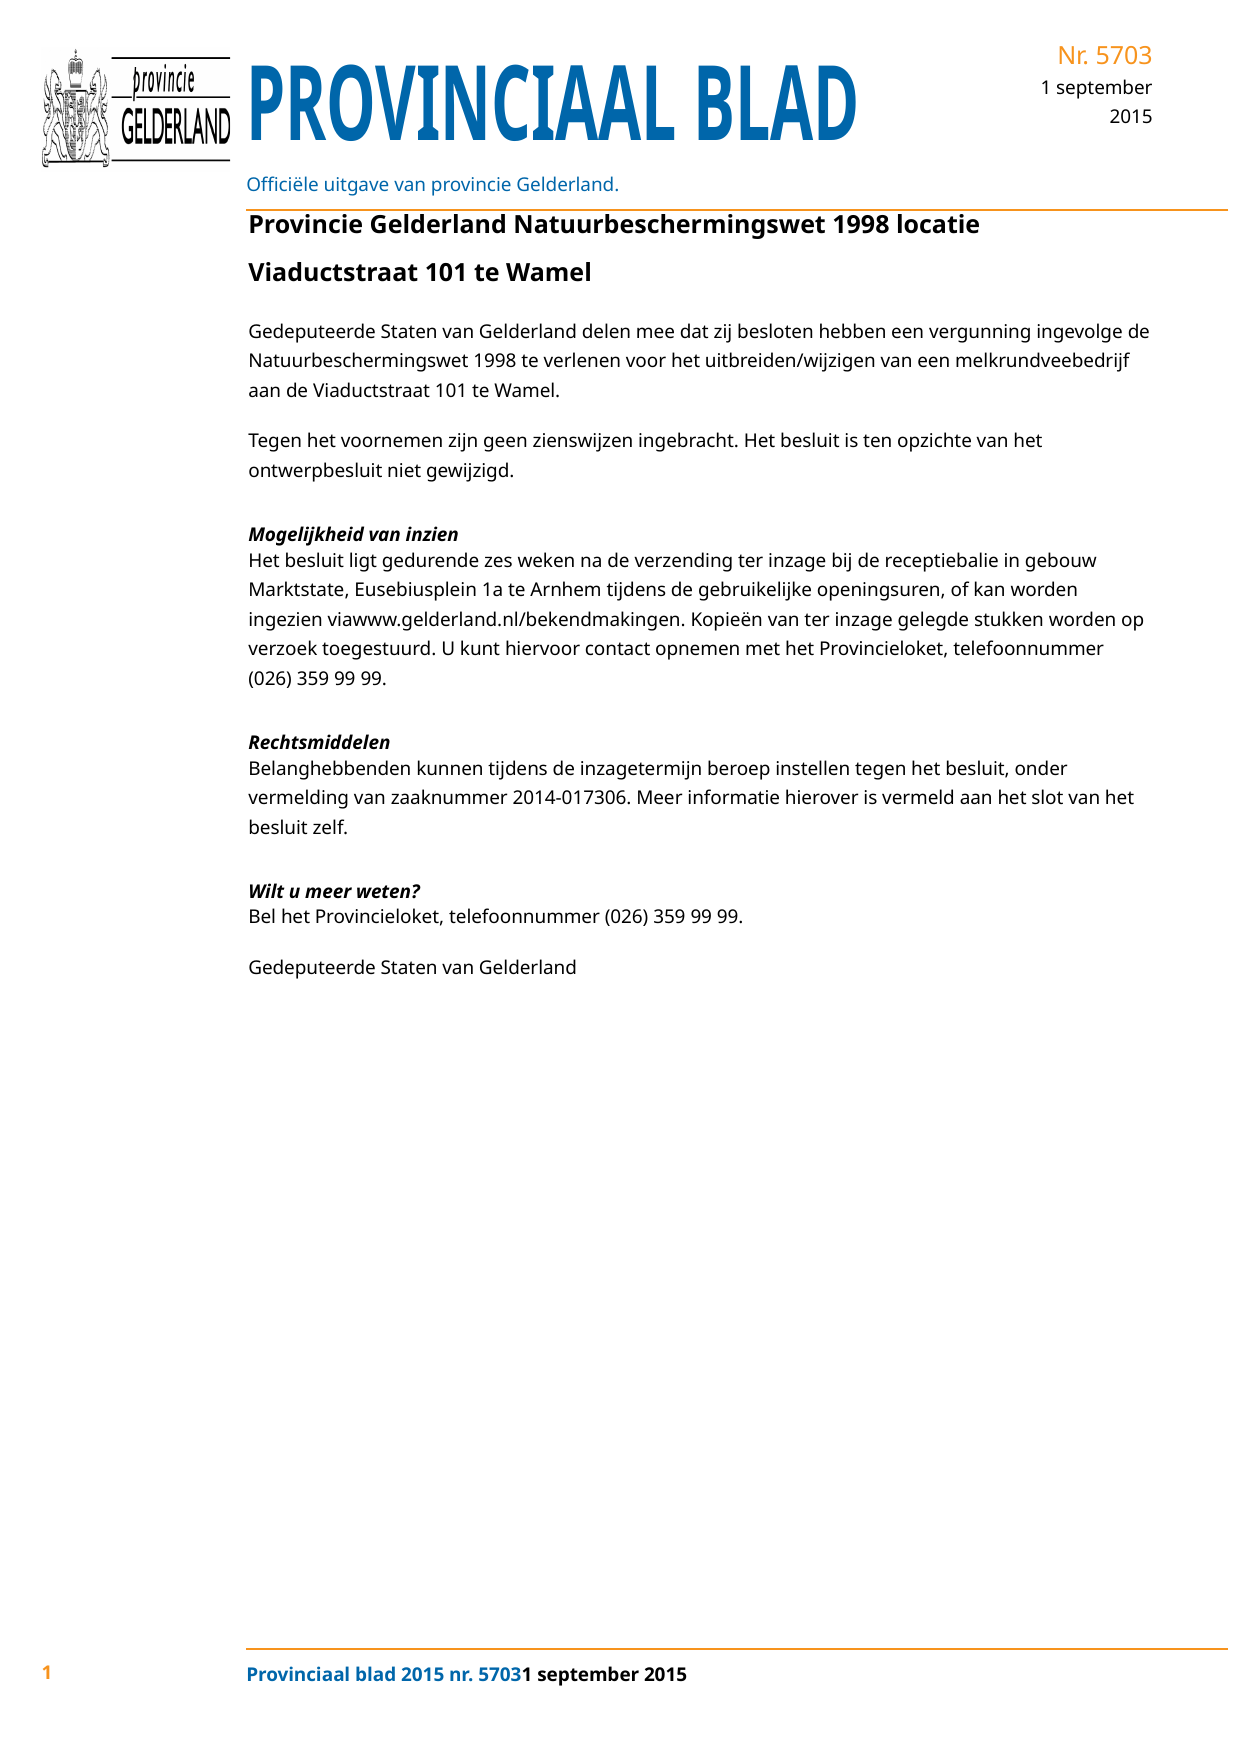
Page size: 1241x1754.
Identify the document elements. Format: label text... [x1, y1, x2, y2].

text Gedeputeerde Staten van Gelderland delen mee dat zij besloten hebben een vergunning ingevolge de Natuurbeschermingswet 1998 te verlenen voor het uitbreiden/wijzigen van een melkrundveebedrijf aan de Viaductstraat 101 te Wamel. [248, 318, 1152, 403]
text Bel het Provincieloket, telefoonnummer (026) 359 99 99. [248, 904, 1152, 929]
text Gedeputeerde Staten van Gelderland [248, 954, 1152, 980]
text Mogelijkheid van inzien [248, 521, 1152, 547]
text Provincie Gelderland Natuurbeschermingswet 1998 locatie Viaductstraat 101 te Wamel [248, 211, 1152, 288]
text Wilt u meer weten? [248, 878, 1152, 904]
text Tegen het voornemen zijn geen zienswijzen ingebracht. Het besluit is ten opzichte van het ontwerpbesluit niet gewijzigd. [248, 427, 1152, 483]
text Rechtsmiddelen [248, 729, 1152, 755]
picture [41, 47, 231, 172]
text Belanghebbenden kunnen tijdens de inzagetermijn beroep instellen tegen het besluit, onder vermelding van zaaknummer 2014-017306. Meer informatie hierover is vermeld aan het slot van het besluit zelf. [248, 755, 1152, 840]
text Het besluit ligt gedurende zes weken na de verzending ter inzage bij de receptiebalie in gebouw Marktstate, Eusebiusplein 1a te Arnhem tijdens de gebruikelijke openingsuren, of kan worden ingezien viawww.gelderland.nl/bekendmakingen. Kopieën van ter inzage gelegde stukken worden op verzoek toegestuurd. U kunt hiervoor contact opnemen met het Provincieloket, telefoonnummer (026) 359 99 99. [248, 547, 1152, 691]
